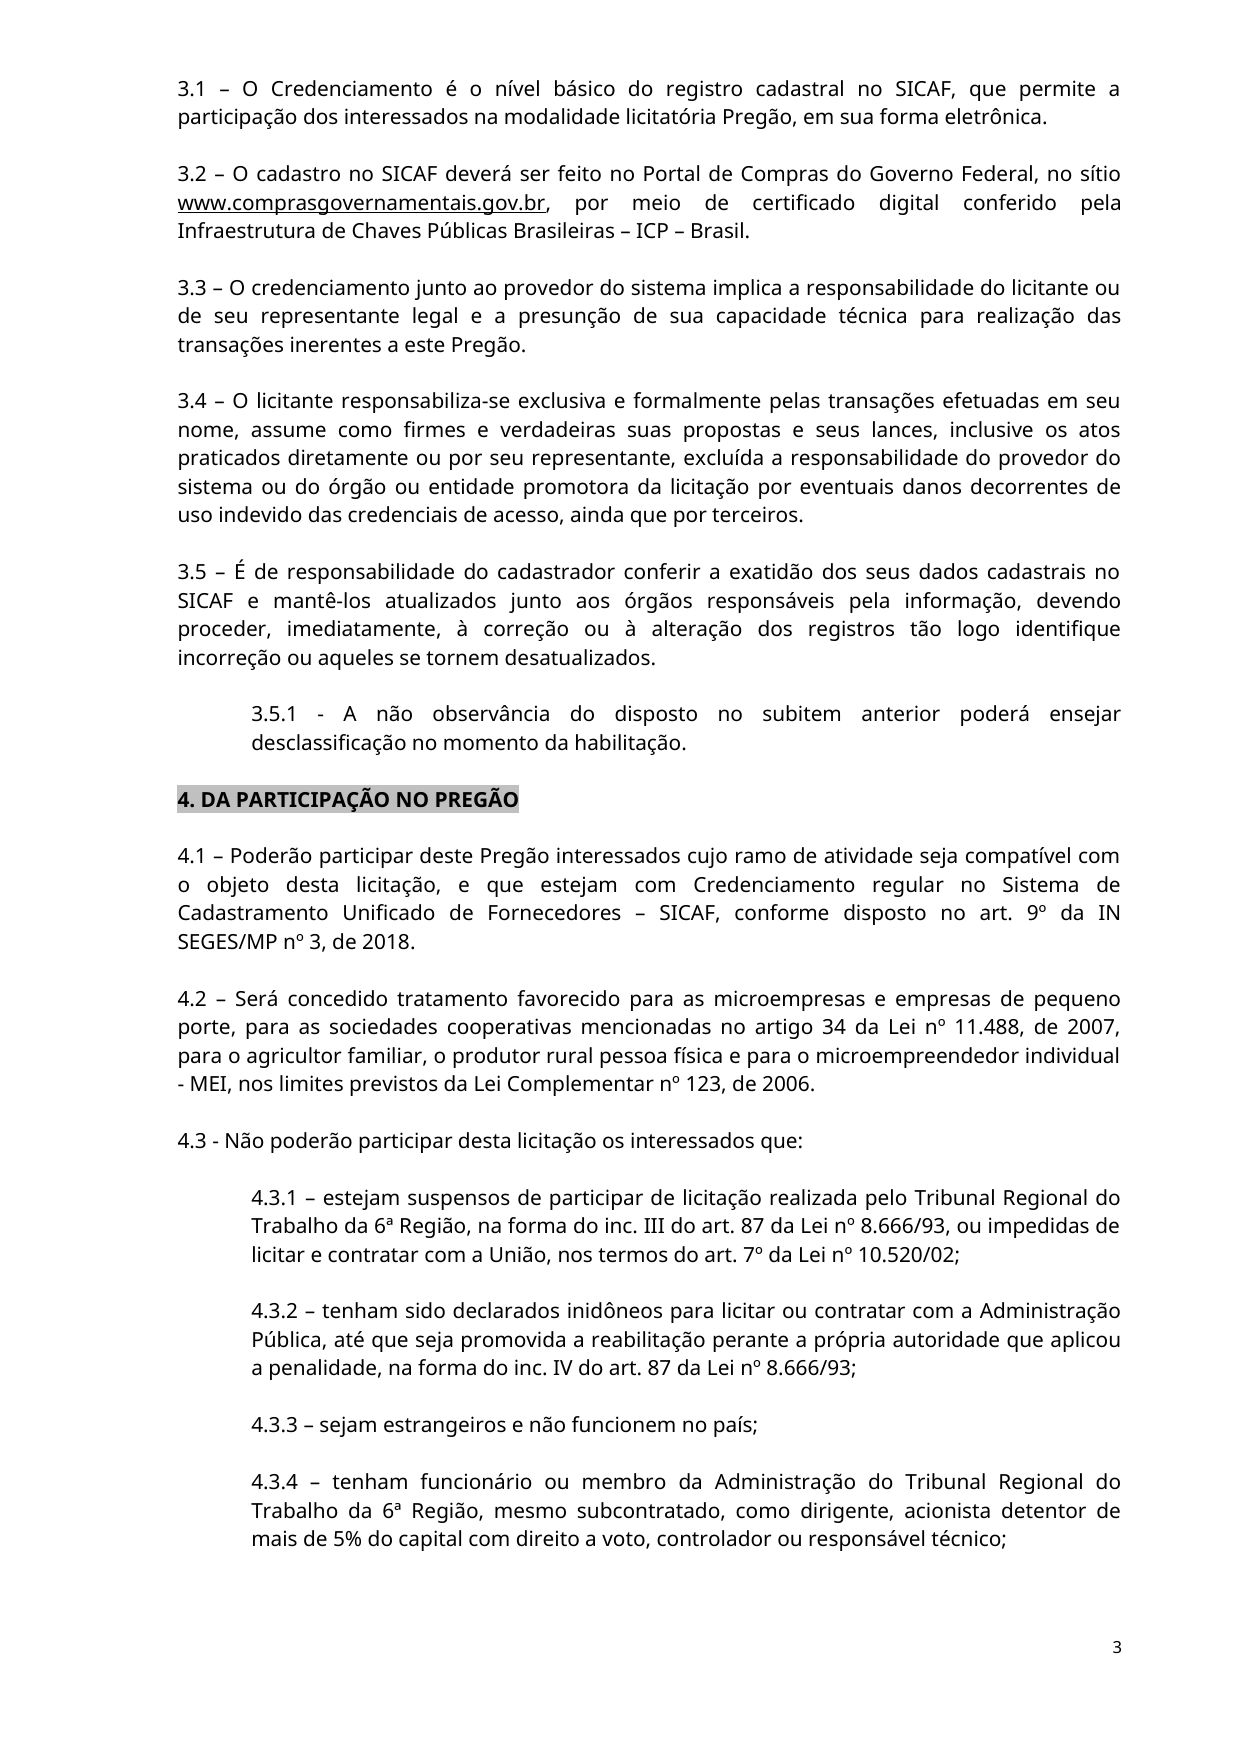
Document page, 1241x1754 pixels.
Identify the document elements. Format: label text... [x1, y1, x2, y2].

text 3.3 – O credenciamento junto ao provedor do sistema implica a responsabilidade do licitante ou de seu representante legal e a presunção de sua capacidade técnica para realização das transações inerentes a este Pregão. [177, 273, 1122, 358]
text 4.2 – Será concedido tratamento favorecido para as microempresas e empresas de pequeno porte, para as sociedades cooperativas mencionadas no artigo 34 da Lei nº 11.488, de 2007, para o agricultor familiar, o produtor rural pessoa física e para o microempreendedor individual - MEI, nos limites previstos da Lei Complementar nº 123, de 2006. [177, 984, 1122, 1098]
text 4.3.3 – sejam estrangeiros e não funcionem no país; [251, 1410, 1122, 1439]
text 3.1 – O Credenciamento é o nível básico do registro cadastral no SICAF, que permite a participação dos interessados na modalidade licitatória Pregão, em sua forma eletrônica. [177, 74, 1122, 131]
text 4.3.1 – estejam suspensos de participar de licitação realizada pelo Tribunal Regional do Trabalho da 6ª Região, na forma do inc. III do art. 87 da Lei nº 8.666/93, ou impedidas de licitar e contratar com a União, nos termos do art. 7º da Lei nº 10.520/02; [251, 1183, 1122, 1268]
text 3.5 – É de responsabilidade do cadastrador conferir a exatidão dos seus dados cadastrais no SICAF e mantê-los atualizados junto aos órgãos responsáveis pela informação, devendo proceder, imediatamente, à correção ou à alteração dos registros tão logo identifique incorreção ou aqueles se tornem desatualizados. [177, 557, 1122, 671]
text 3.2 – O cadastro no SICAF deverá ser feito no Portal de Compras do Governo Federal, no sítio www.comprasgovernamentais.gov.br, por meio de certificado digital conferido pela Infraestrutura de Chaves Públicas Brasileiras – ICP – Brasil. [177, 159, 1122, 244]
text 3.4 – O licitante responsabiliza-se exclusiva e formalmente pelas transações efetuadas em seu nome, assume como firmes e verdadeiras suas propostas e seus lances, inclusive os atos praticados diretamente ou por seu representante, excluída a responsabilidade do provedor do sistema ou do órgão ou entidade promotora da licitação por eventuais danos decorrentes de uso indevido das credenciais de acesso, ainda que por terceiros. [177, 387, 1122, 529]
text 4.3.4 – tenham funcionário ou membro da Administração do Tribunal Regional do Trabalho da 6ª Região, mesmo subcontratado, como dirigente, acionista detentor de mais de 5% do capital com direito a voto, controlador ou responsável técnico; [251, 1467, 1122, 1553]
text 3.5.1 - A não observância do disposto no subitem anterior poderá ensejar desclassificação no momento da habilitação. [251, 699, 1122, 756]
text 4.3 - Não poderão participar desta licitação os interessados que: [177, 1126, 1122, 1154]
text 4. DA PARTICIPAÇÃO NO PREGÃO [177, 785, 1122, 813]
text 4.3.2 – tenham sido declarados inidôneos para licitar ou contratar com a Administração Pública, até que seja promovida a reabilitação perante a própria autoridade que aplicou a penalidade, na forma do inc. IV do art. 87 da Lei nº 8.666/93; [251, 1297, 1122, 1382]
list 4.1 – Poderão participar deste Pregão interessados cujo ramo de atividade seja compatível com o objeto desta licitação, e que estejam com Credenciamento regular no Sistema de Cadastramento Unificado de Fornecedores – SICAF, conforme disposto no art. 9º da IN SEGES/MP nº 3, de 2018. [177, 842, 1122, 955]
